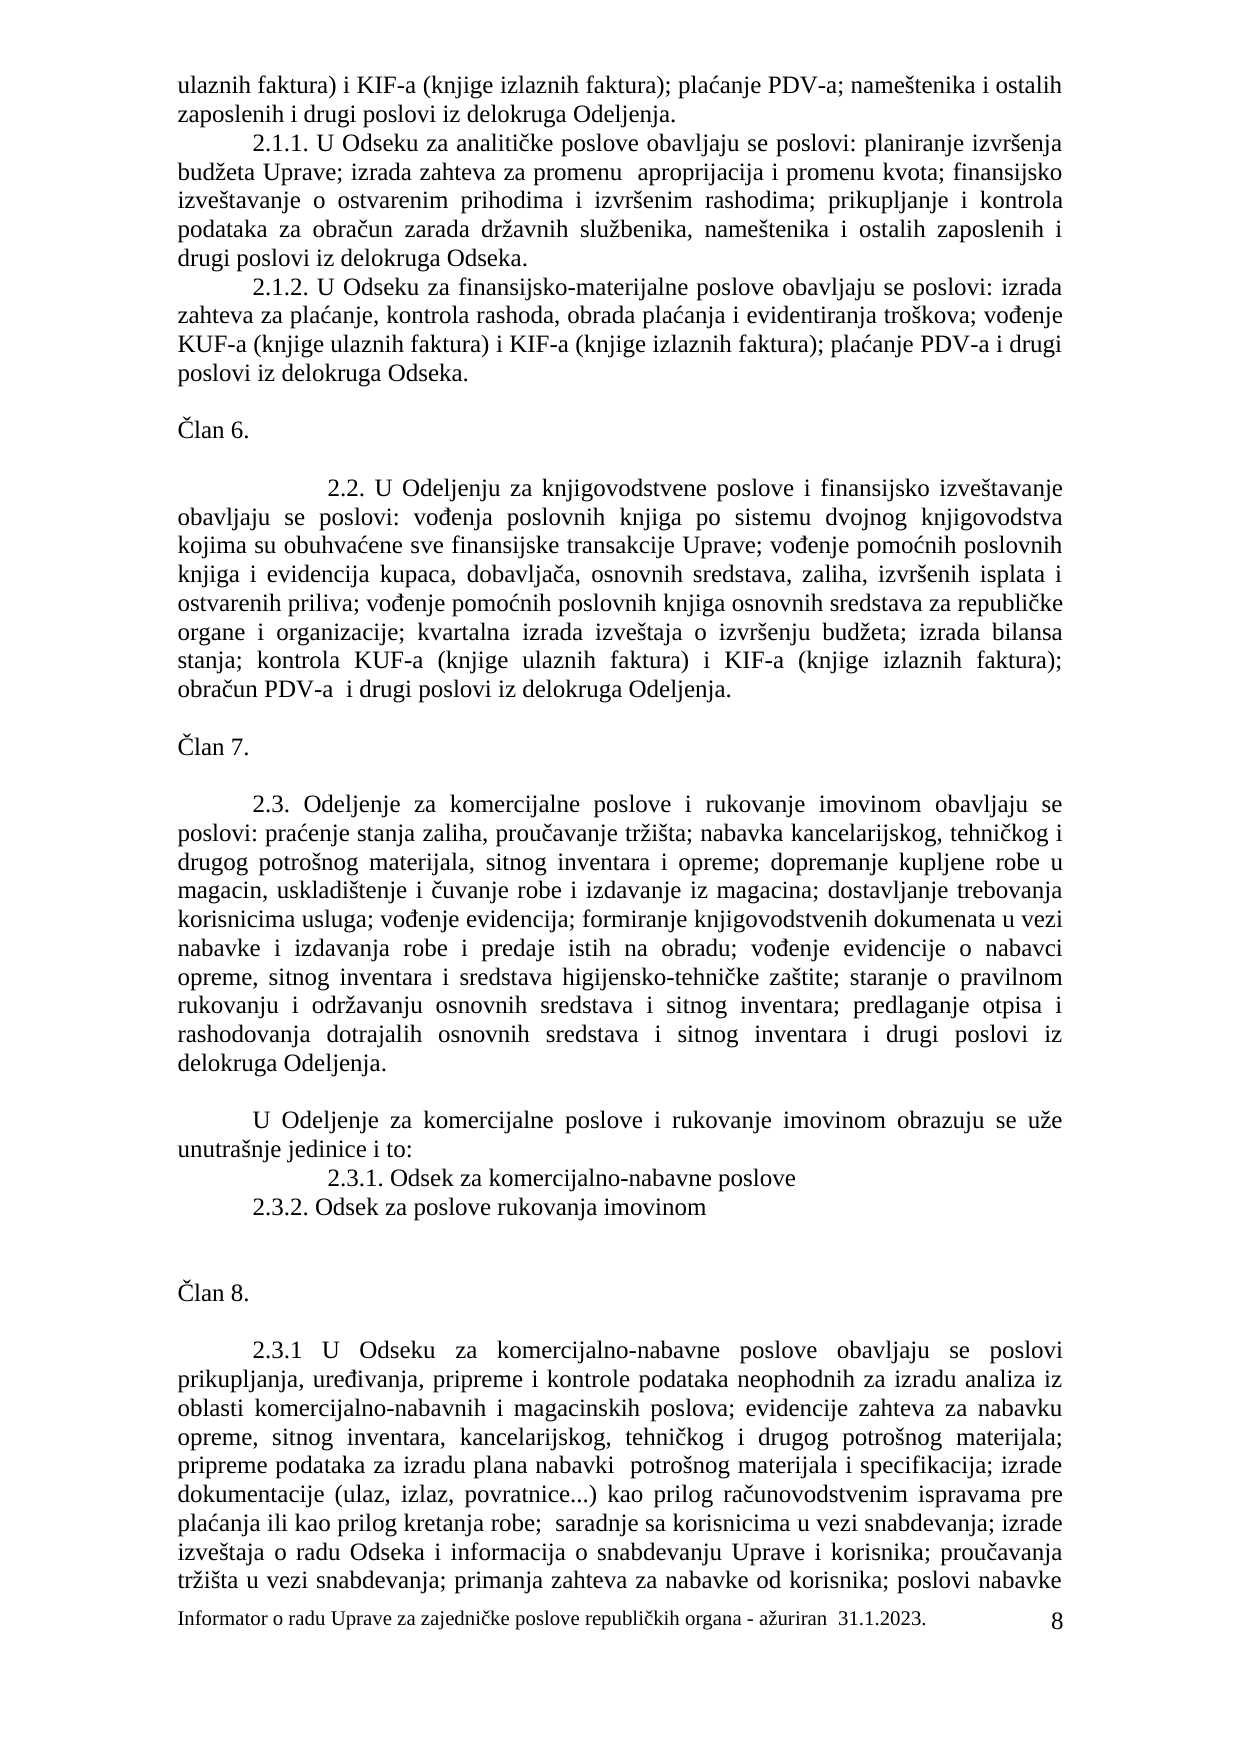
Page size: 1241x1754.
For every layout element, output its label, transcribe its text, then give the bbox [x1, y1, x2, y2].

text 2.2. U Odeljenju za knjigovodstvene poslove i finansijsko izveštavanje obavljaju se poslovi: vođenja poslovnih knjiga po sistemu dvojnog knjigovodstva kojima su obuhvaćene sve finansijske transakcije Uprave; vođenje pomoćnih poslovnih knjiga i evidencija kupaca, dobavljača, osnovnih sredstava, zaliha, izvršenih isplata i ostvarenih priliva; vođenje pomoćnih poslovnih knjiga osnovnih sredstava za republičke organe i organizacije; kvartalna izrada izveštaja o izvršenju budžeta; izrada bilansa stanja; kontrola KUF-a (knjige ulaznih faktura) i KIF-a (knjige izlaznih faktura); obračun PDV-a i drugi poslovi iz delokruga Odeljenja. [177, 473, 1063, 703]
text 2.1.1. U Odseku za analitičke poslove obavljaju se poslovi: planiranje izvršenja budžeta Uprave; izrada zahteva za promenu aproprijacija i promenu kvota; finansijsko izveštavanje o ostvarenim prihodima i izvršenim rashodima; prikupljanje i kontrola podataka za obračun zarada državnih službenika, nameštenika i ostalih zaposlenih i drugi poslovi iz delokruga Odseka. [177, 128, 1063, 272]
text U Odeljenje za komercijalne poslove i rukovanje imovinom obrazuju se uže unutrašnje jedinice i to: [177, 1105, 1063, 1163]
text 2.1.2. U Odseku za finansijsko-materijalne poslove obavljaju se poslovi: izrada zahteva za plaćanje, kontrola rashoda, obrada plaćanja i evidentiranja troškova; vođenje KUF-a (knjige ulaznih faktura) i KIF-a (knjige izlaznih faktura); plaćanje PDV-a i drugi poslovi iz delokruga Odseka. [177, 272, 1063, 387]
text ulaznih faktura) i KIF-a (knjige izlaznih faktura); plaćanje PDV-a; nameštenika i ostalih zaposlenih i drugi poslovi iz delokruga Odeljenja. [177, 70, 1063, 128]
text Član 8. [177, 1278, 1063, 1307]
text 2.3.1. Odsek za komercijalno-nabavne poslove [177, 1163, 1063, 1192]
text 2.3. Odeljenje za komercijalne poslove i rukovanje imovinom obavljaju se poslovi: praćenje stanja zaliha, proučavanje tržišta; nabavka kancelarijskog, tehničkog i drugog potrošnog materijala, sitnog inventara i opreme; dopremanje kupljene robe u magacin, uskladištenje i čuvanje robe i izdavanje iz magacina; dostavljanje trebovanja korisnicima usluga; vođenje evidencija; formiranje knjigovodstvenih dokumenata u vezi nabavke i izdavanja robe i predaje istih na obradu; vođenje evidencije o nabavci opreme, sitnog inventara i sredstava higijensko-tehničke zaštite; staranje o pravilnom rukovanju i održavanju osnovnih sredstava i sitnog inventara; predlaganje otpisa i rashodovanja dotrajalih osnovnih sredstava i sitnog inventara i drugi poslovi iz delokruga Odeljenja. [177, 789, 1063, 1077]
text Član 6. [177, 415, 1063, 444]
text 2.3.2. Odsek za poslove rukovanja imovinom [177, 1192, 1063, 1220]
text Član 7. [177, 732, 1063, 760]
text 2.3.1 U Odseku za komercijalno-nabavne poslove obavljaju se poslovi prikupljanja, uređivanja, pripreme i kontrole podataka neophodnih za izradu analiza iz oblasti komercijalno-nabavnih i magacinskih poslova; evidencije zahteva za nabavku opreme, sitnog inventara, kancelarijskog, tehničkog i drugog potrošnog materijala; pripreme podataka za izradu plana nabavki potrošnog materijala i specifikacija; izrade dokumentacije (ulaz, izlaz, povratnice...) kao prilog računovodstvenim ispravama pre plaćanja ili kao prilog kretanja robe; saradnje sa korisnicima u vezi snabdevanja; izrade izveštaja o radu Odseka i informacija o snabdevanju Uprave i korisnika; proučavanja tržišta u vezi snabdevanja; primanja zahteva za nabavke od korisnika; poslovi nabavke [177, 1335, 1063, 1594]
